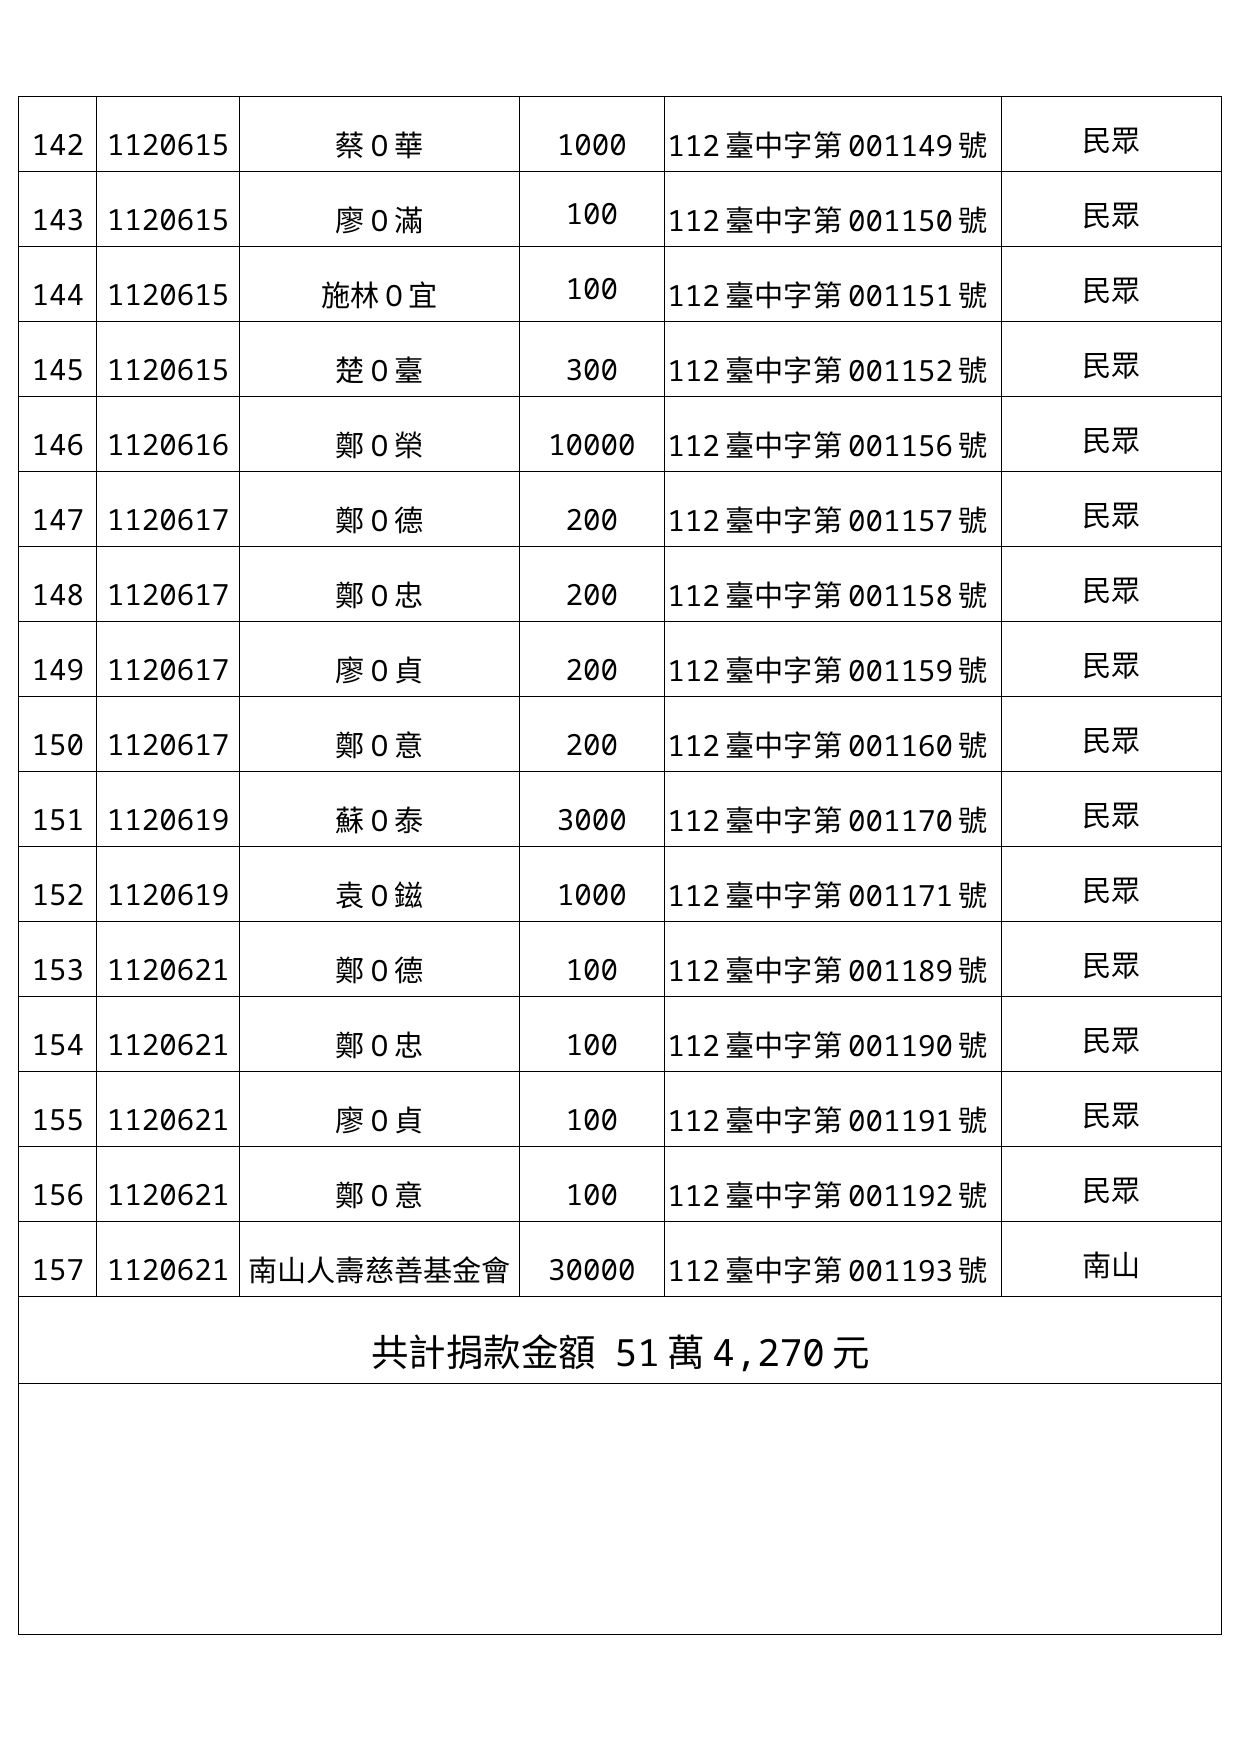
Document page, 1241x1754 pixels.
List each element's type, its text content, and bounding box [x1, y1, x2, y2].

table_cell 145 [19, 322, 96, 396]
table_cell 民眾 [1002, 847, 1221, 921]
table_cell 鄭O意 [240, 1147, 519, 1221]
table_cell 112臺中字第001156號 [665, 397, 1001, 471]
table_cell 200 [520, 697, 664, 771]
table_cell 廖O貞 [240, 1072, 519, 1146]
table_cell 100 [520, 1072, 664, 1146]
table_cell 鄭O忠 [240, 547, 519, 621]
table_cell 民眾 [1002, 772, 1221, 846]
table_cell 100 [520, 997, 664, 1071]
table_cell 154 [19, 997, 96, 1071]
table_cell 民眾 [1002, 172, 1221, 246]
table_cell 1120615 [97, 322, 239, 396]
table_cell 142 [19, 97, 96, 171]
table_cell 144 [19, 247, 96, 321]
table_cell 100 [520, 1147, 664, 1221]
table_cell 155 [19, 1072, 96, 1146]
table_cell 1120615 [97, 172, 239, 246]
table_cell 112臺中字第001149號 [665, 97, 1001, 171]
table_cell [19, 1384, 1221, 1634]
table_cell 民眾 [1002, 472, 1221, 546]
table_cell 蘇O泰 [240, 772, 519, 846]
table_cell 民眾 [1002, 397, 1221, 471]
table_cell 112臺中字第001157號 [665, 472, 1001, 546]
table_cell 112臺中字第001170號 [665, 772, 1001, 846]
table_cell 鄭O德 [240, 472, 519, 546]
table_cell 施林O宜 [240, 247, 519, 321]
table_cell 100 [520, 922, 664, 996]
table_cell 152 [19, 847, 96, 921]
table_cell 袁O鎡 [240, 847, 519, 921]
table_cell 1120617 [97, 547, 239, 621]
table_cell 10000 [520, 397, 664, 471]
table_cell 蔡O華 [240, 97, 519, 171]
table_cell 112臺中字第001171號 [665, 847, 1001, 921]
table_cell 共計捐款金額 51萬4,270元 [19, 1297, 1221, 1383]
table_cell 鄭O德 [240, 922, 519, 996]
table_cell 112臺中字第001159號 [665, 622, 1001, 696]
table_cell 112臺中字第001150號 [665, 172, 1001, 246]
table_cell 200 [520, 472, 664, 546]
table_cell 1120619 [97, 847, 239, 921]
table_cell 鄭O忠 [240, 997, 519, 1071]
table_cell 146 [19, 397, 96, 471]
table_cell 民眾 [1002, 247, 1221, 321]
table_cell 1000 [520, 847, 664, 921]
table_cell 1120617 [97, 472, 239, 546]
table_cell 100 [520, 247, 664, 321]
table_cell 1120621 [97, 1072, 239, 1146]
table_cell 民眾 [1002, 622, 1221, 696]
table_cell 112臺中字第001190號 [665, 997, 1001, 1071]
table_cell 1120616 [97, 397, 239, 471]
table_cell 151 [19, 772, 96, 846]
table_cell 150 [19, 697, 96, 771]
table_cell 100 [520, 172, 664, 246]
table_cell 1120619 [97, 772, 239, 846]
table_cell 112臺中字第001158號 [665, 547, 1001, 621]
table_cell 200 [520, 547, 664, 621]
table_cell 1120621 [97, 1147, 239, 1221]
table_cell 112臺中字第001189號 [665, 922, 1001, 996]
table_cell 鄭O意 [240, 697, 519, 771]
table_cell 112臺中字第001160號 [665, 697, 1001, 771]
table_cell 民眾 [1002, 697, 1221, 771]
table_cell 153 [19, 922, 96, 996]
table_cell 南山 [1002, 1222, 1221, 1296]
table_cell 3000 [520, 772, 664, 846]
table_cell 廖O貞 [240, 622, 519, 696]
table_cell 民眾 [1002, 922, 1221, 996]
table_cell 147 [19, 472, 96, 546]
table_cell 鄭O榮 [240, 397, 519, 471]
table_cell 156 [19, 1147, 96, 1221]
table_cell 1000 [520, 97, 664, 171]
table_cell 200 [520, 622, 664, 696]
table_cell 1120621 [97, 997, 239, 1071]
table_cell 民眾 [1002, 97, 1221, 171]
table_cell 南山人壽慈善基金會 [240, 1222, 519, 1296]
table_cell 民眾 [1002, 997, 1221, 1071]
table_cell 148 [19, 547, 96, 621]
table_cell 1120615 [97, 247, 239, 321]
table_cell 112臺中字第001192號 [665, 1147, 1001, 1221]
table_cell 民眾 [1002, 322, 1221, 396]
table_cell 300 [520, 322, 664, 396]
table_cell 149 [19, 622, 96, 696]
table_cell 楚O臺 [240, 322, 519, 396]
table_cell 廖O滿 [240, 172, 519, 246]
table_cell 112臺中字第001193號 [665, 1222, 1001, 1296]
table_cell 143 [19, 172, 96, 246]
table_cell 112臺中字第001152號 [665, 322, 1001, 396]
table_cell 民眾 [1002, 1147, 1221, 1221]
table_cell 民眾 [1002, 547, 1221, 621]
table_cell 1120615 [97, 97, 239, 171]
table_cell 112臺中字第001151號 [665, 247, 1001, 321]
table_cell 112臺中字第001191號 [665, 1072, 1001, 1146]
table_cell 1120621 [97, 922, 239, 996]
table_cell 157 [19, 1222, 96, 1296]
table_cell 1120617 [97, 622, 239, 696]
table_cell 民眾 [1002, 1072, 1221, 1146]
table_cell 30000 [520, 1222, 664, 1296]
table_cell 1120621 [97, 1222, 239, 1296]
table_cell 1120617 [97, 697, 239, 771]
